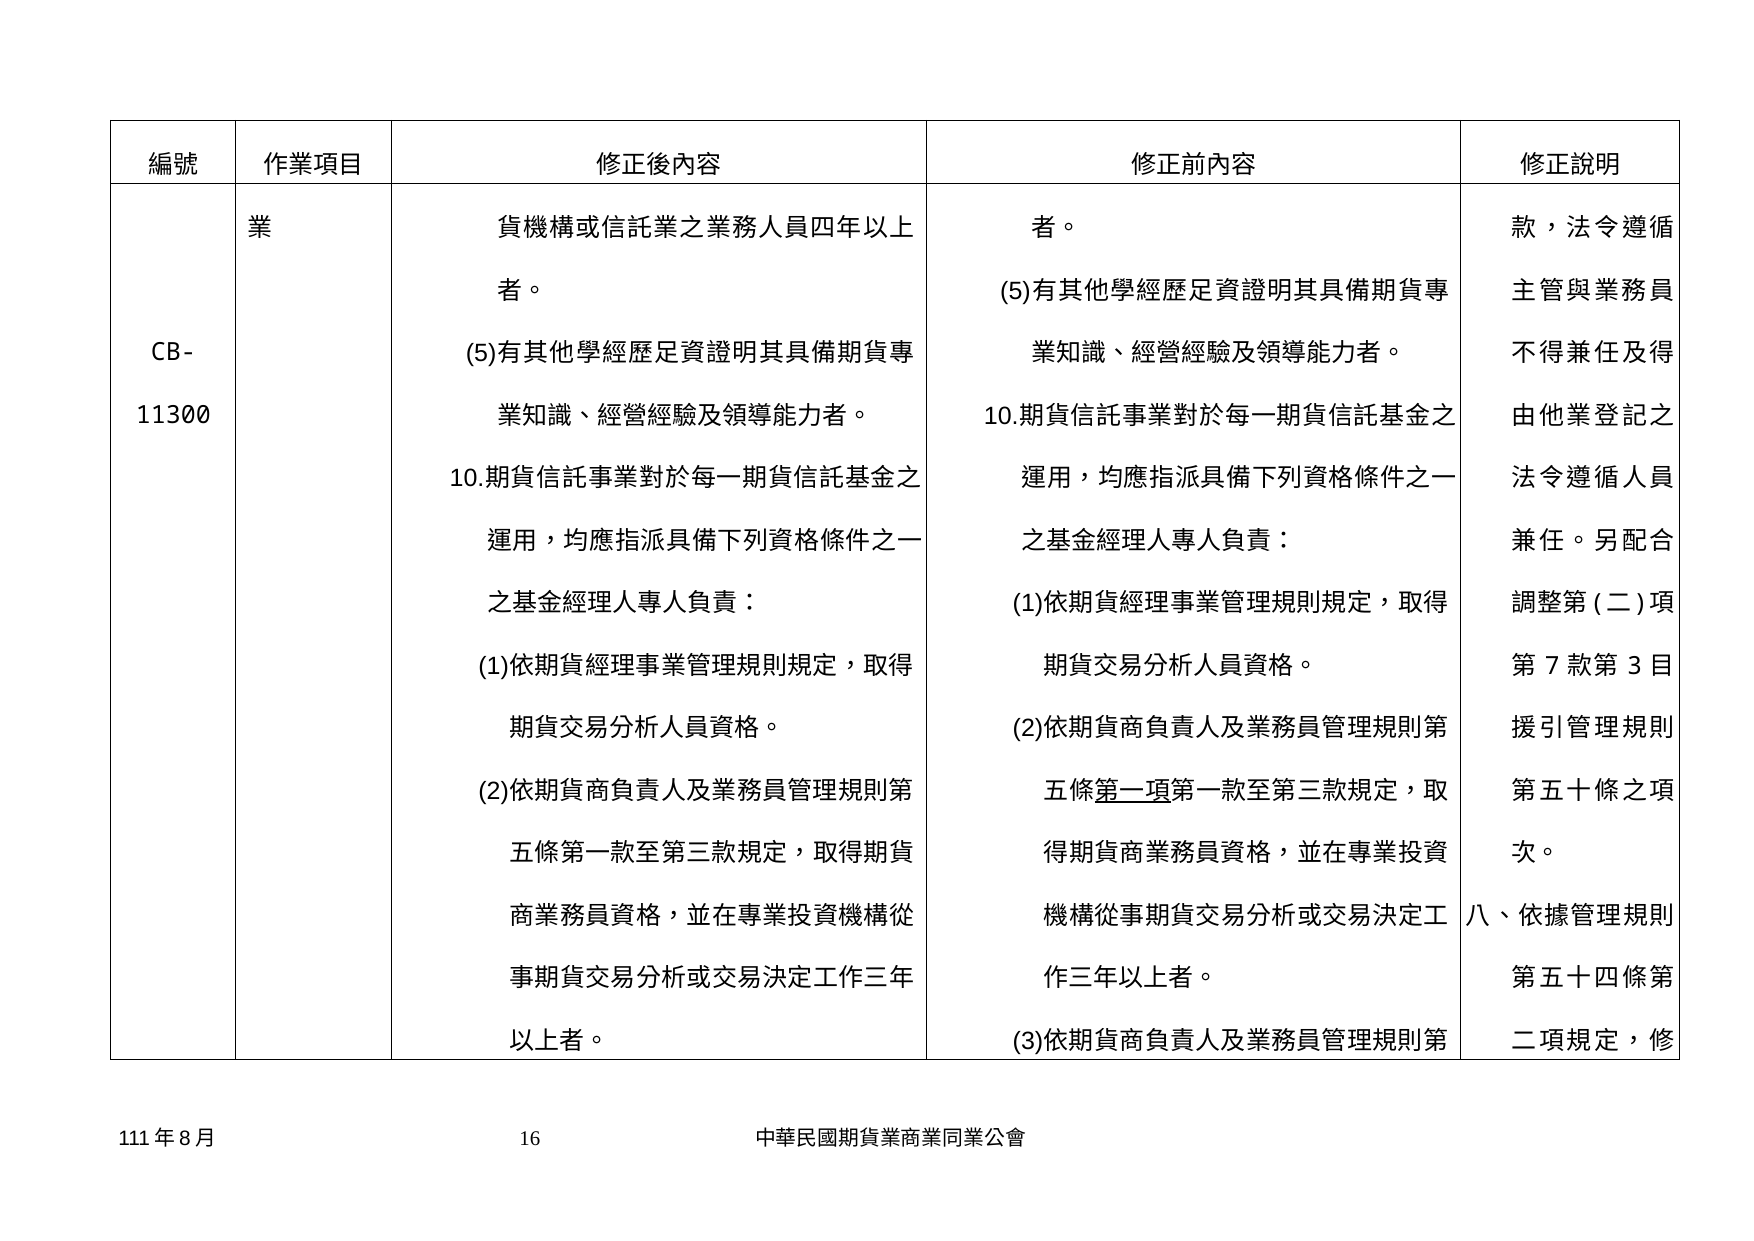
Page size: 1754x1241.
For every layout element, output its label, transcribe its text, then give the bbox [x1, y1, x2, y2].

table_cell 者。 (5)有其他學經歷足資證明其具備期貨專業知識、經營經驗及領導能力者。 10.期貨信託事業對於每一期貨信託基金之運用，均應指派具備下列資格條件之一之基金經理人專人負責： (1)依期貨經理事業管理規則規定，取得期貨交易分析人員資格。 (2)依期貨商負責人及業務員管理規則第五條第一項第一款至第三款規定，取得期貨商業務員資格，並在專業投資機構從事期貨交易分析或交易決定工作三年以上者。 (3)依期貨商負責人及業務員管理規則第 [927, 184, 1460, 1059]
table_header 作業項目 [236, 121, 391, 183]
table_cell CB-11300 [111, 184, 235, 1059]
table_header 修正前內容 [927, 121, 1460, 183]
table_cell 款，法令遵循主管與業務員不得兼任及得由他業登記之法令遵循人員兼任。另配合調整第(二)項第7款第3目援引管理規則第五十條之項次。 八、依據管理規則第五十四條第二項規定，修 [1461, 184, 1679, 1059]
table_header 編號 [111, 121, 235, 183]
table_header 修正後內容 [392, 121, 926, 183]
table_cell 業 [236, 184, 391, 1059]
table_cell 貨機構或信託業之業務人員四年以上者。 (5)有其他學經歷足資證明其具備期貨專業知識、經營經驗及領導能力者。 10.期貨信託事業對於每一期貨信託基金之運用，均應指派具備下列資格條件之一之基金經理人專人負責： (1)依期貨經理事業管理規則規定，取得期貨交易分析人員資格。 (2)依期貨商負責人及業務員管理規則第五條第一款至第三款規定，取得期貨商業務員資格，並在專業投資機構從事期貨交易分析或交易決定工作三年以上者。 [392, 184, 926, 1059]
table_header 修正說明 [1461, 121, 1679, 183]
